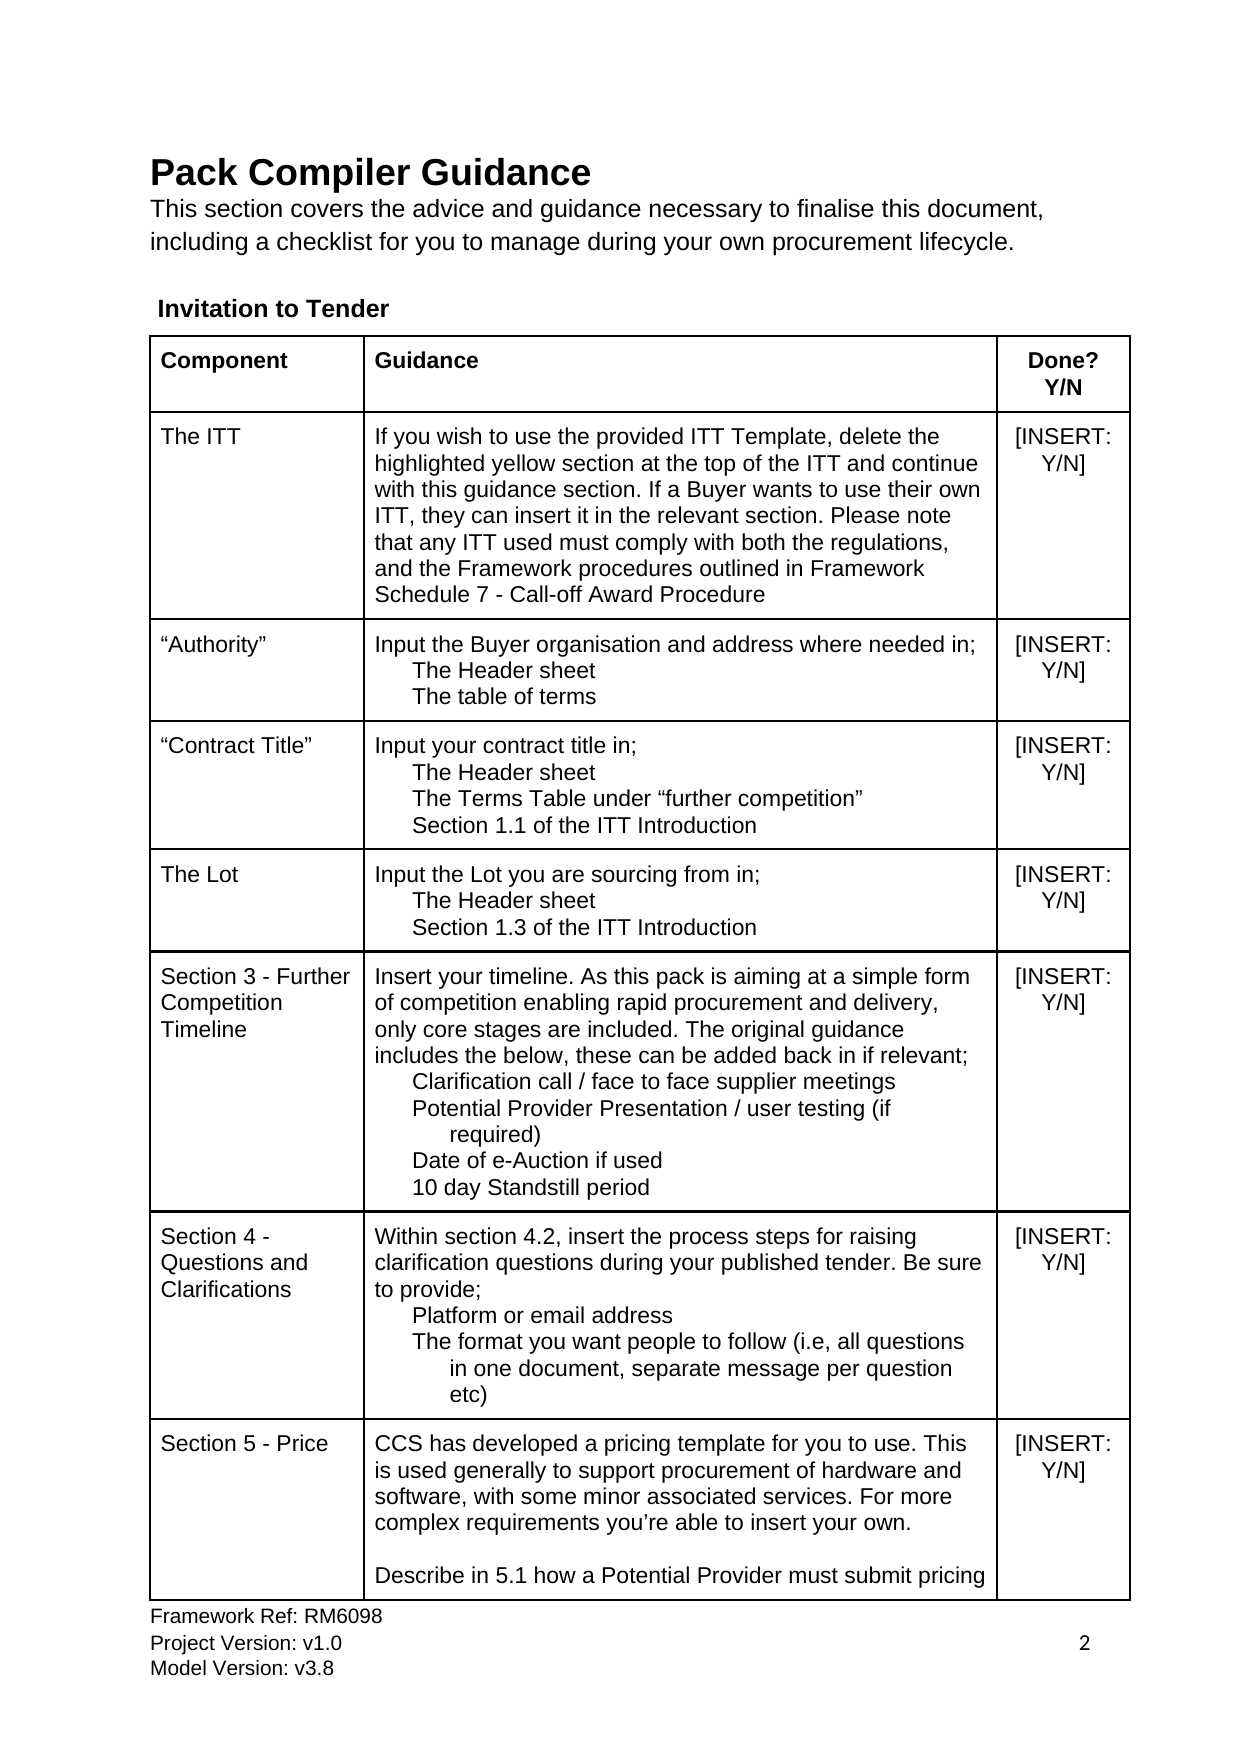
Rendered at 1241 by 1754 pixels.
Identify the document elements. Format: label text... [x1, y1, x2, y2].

table_cell If you wish to use the provided ITT Template, delete the highlighted yellow section at the top of the ITT and continue with this guidance section. If a Buyer wants to use their own ITT, they can insert it in the relevant section. Please note that any ITT used must comply with both the regulations, and the Framework procedures outlined in Framework Schedule 7 - Call-off Award Procedure [365, 413, 996, 618]
table_cell Input the Lot you are sourcing from in; The Header sheet Section 1.3 of the ITT Introduction [365, 850, 996, 950]
table_cell Section 3 - Further Competition Timeline [151, 953, 363, 1210]
table_cell Input your contract title in; The Header sheet The Terms Table under “further competition” Section 1.1 of the ITT Introduction [365, 722, 996, 848]
table_cell [INSERT: Y/N] [998, 850, 1129, 950]
table_header Guidance [365, 337, 996, 411]
table_cell “Contract Title” [151, 722, 363, 848]
table_header Done? Y/N [998, 337, 1129, 411]
table_cell Section 5 - Price [151, 1420, 363, 1599]
table_cell [INSERT: Y/N] [998, 1213, 1129, 1418]
table_cell [INSERT: Y/N] [998, 1420, 1129, 1599]
text This section covers the advice and guidance necessary to finalise this document, including a checklist for you to manage during your own procurement lifecycle. [150, 194, 1090, 256]
table_cell Section 4 - Questions and Clarifications [151, 1213, 363, 1418]
subtitle Pack Compiler Guidance [150, 150, 1090, 193]
table_cell [INSERT: Y/N] [998, 413, 1129, 618]
table_cell [INSERT: Y/N] [998, 953, 1129, 1210]
table_cell “Authority” [151, 620, 363, 720]
table_cell CCS has developed a pricing template for you to use. This is used generally to support procurement of hardware and software, with some minor associated services. For more complex requirements you’re able to insert your own. Describe in 5.1 how a Potential Provider must submit pricing [365, 1420, 996, 1599]
subtitle Invitation to Tender [157, 294, 1090, 322]
table_cell [INSERT: Y/N] [998, 620, 1129, 720]
table_cell The ITT [151, 413, 363, 618]
table_cell [INSERT: Y/N] [998, 722, 1129, 848]
table_header Component [151, 337, 363, 411]
table_cell Input the Buyer organisation and address where needed in; The Header sheet The table of terms [365, 620, 996, 720]
table_cell The Lot [151, 850, 363, 950]
table_cell Within section 4.2, insert the process steps for raising clarification questions during your published tender. Be sure to provide; Platform or email address The format you want people to follow (i.e, all questions in one document, separate message per question etc) [365, 1213, 996, 1418]
table_cell Insert your timeline. As this pack is aiming at a simple form of competition enabling rapid procurement and delivery, only core stages are included. The original guidance includes the below, these can be added back in if relevant; Clarification call / face to face supplier meetings Potential Provider Presentation / user testing (if required) Date of e-Auction if used 10 day Standstill period [365, 953, 996, 1210]
